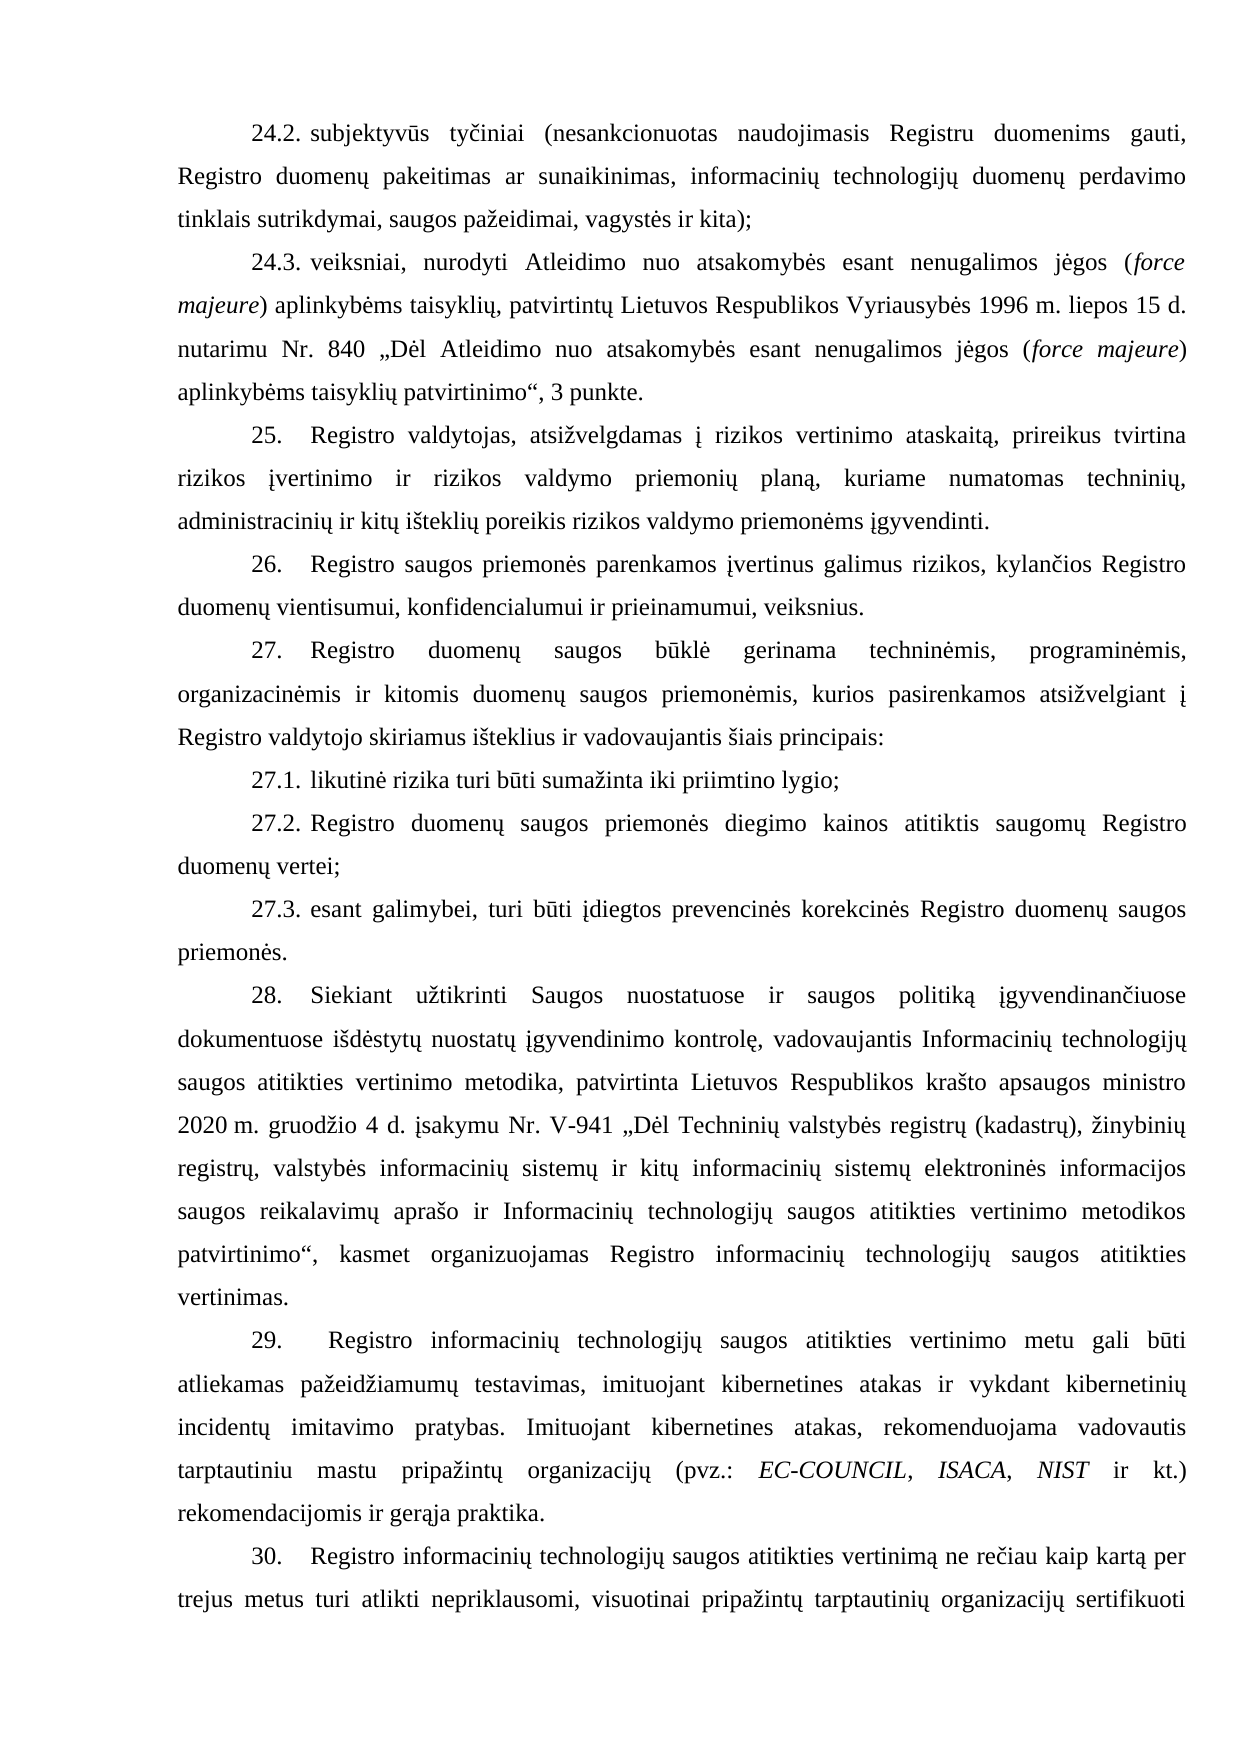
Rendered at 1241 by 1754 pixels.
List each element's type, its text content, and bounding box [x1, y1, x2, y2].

text 27.3. esant galimybei, turi būti įdiegtos prevencinės korekcinės Registro duomenų saugos priemonės. [177, 894, 1187, 966]
text 27. Registro duomenų saugos būklė gerinama techninėmis, programinėmis, organizacinėmis ir kitomis duomenų saugos priemonėmis, kurios pasirenkamos atsižvelgiant į Registro valdytojo skiriamus išteklius ir vadovaujantis šiais principais: [177, 636, 1187, 751]
text 24.2. subjektyvūs tyčiniai (nesankcionuotas naudojimasis Registru duomenims gauti, Registro duomenų pakeitimas ar sunaikinimas, informacinių technologijų duomenų perdavimo tinklais sutrikdymai, saugos pažeidimai, vagystės ir kita); [177, 118, 1187, 233]
text 27.1. likutinė rizika turi būti sumažinta iki priimtino lygio; [177, 765, 1187, 794]
text 28. Siekiant užtikrinti Saugos nuostatuose ir saugos politiką įgyvendinančiuose dokumentuose išdėstytų nuostatų įgyvendinimo kontrolę, vadovaujantis Informacinių technologijų saugos atitikties vertinimo metodika, patvirtinta Lietuvos Respublikos krašto apsaugos ministro 2020 m. gruodžio 4 d. įsakymu Nr. V-941 „Dėl Techninių valstybės registrų (kadastrų), žinybinių registrų, valstybės informacinių sistemų ir kitų informacinių sistemų elektroninės informacijos saugos reikalavimų aprašo ir Informacinių technologijų saugos atitikties vertinimo metodikos patvirtinimo“, kasmet organizuojamas Registro informacinių technologijų saugos atitikties vertinimas. [177, 981, 1187, 1311]
text 27.2. Registro duomenų saugos priemonės diegimo kainos atitiktis saugomų Registro duomenų vertei; [177, 808, 1187, 880]
text 29. Registro informacinių technologijų saugos atitikties vertinimo metu gali būti atliekamas pažeidžiamumų testavimas, imituojant kibernetines atakas ir vykdant kibernetinių incidentų imitavimo pratybas. Imituojant kibernetines atakas, rekomenduojama vadovautis tarptautiniu mastu pripažintų organizacijų (pvz.: EC-COUNCIL, ISACA, NIST ir kt.) rekomendacijomis ir gerąja praktika. [177, 1326, 1187, 1527]
text 24.3. veiksniai, nurodyti Atleidimo nuo atsakomybės esant nenugalimos jėgos (force majeure) aplinkybėms taisyklių, patvirtintų Lietuvos Respublikos Vyriausybės 1996 m. liepos 15 d. nutarimu Nr. 840 „Dėl Atleidimo nuo atsakomybės esant nenugalimos jėgos (force majeure) aplinkybėms taisyklių patvirtinimo“, 3 punkte. [177, 247, 1187, 406]
text 26. Registro saugos priemonės parenkamos įvertinus galimus rizikos, kylančios Registro duomenų vientisumui, konfidencialumui ir prieinamumui, veiksnius. [177, 549, 1187, 621]
text 30. Registro informacinių technologijų saugos atitikties vertinimą ne rečiau kaip kartą per trejus metus turi atlikti nepriklausomi, visuotinai pripažintų tarptautinių organizacijų sertifikuoti [177, 1541, 1187, 1613]
text 25. Registro valdytojas, atsižvelgdamas į rizikos vertinimo ataskaitą, prireikus tvirtina rizikos įvertinimo ir rizikos valdymo priemonių planą, kuriame numatomas techninių, administracinių ir kitų išteklių poreikis rizikos valdymo priemonėms įgyvendinti. [177, 420, 1187, 535]
